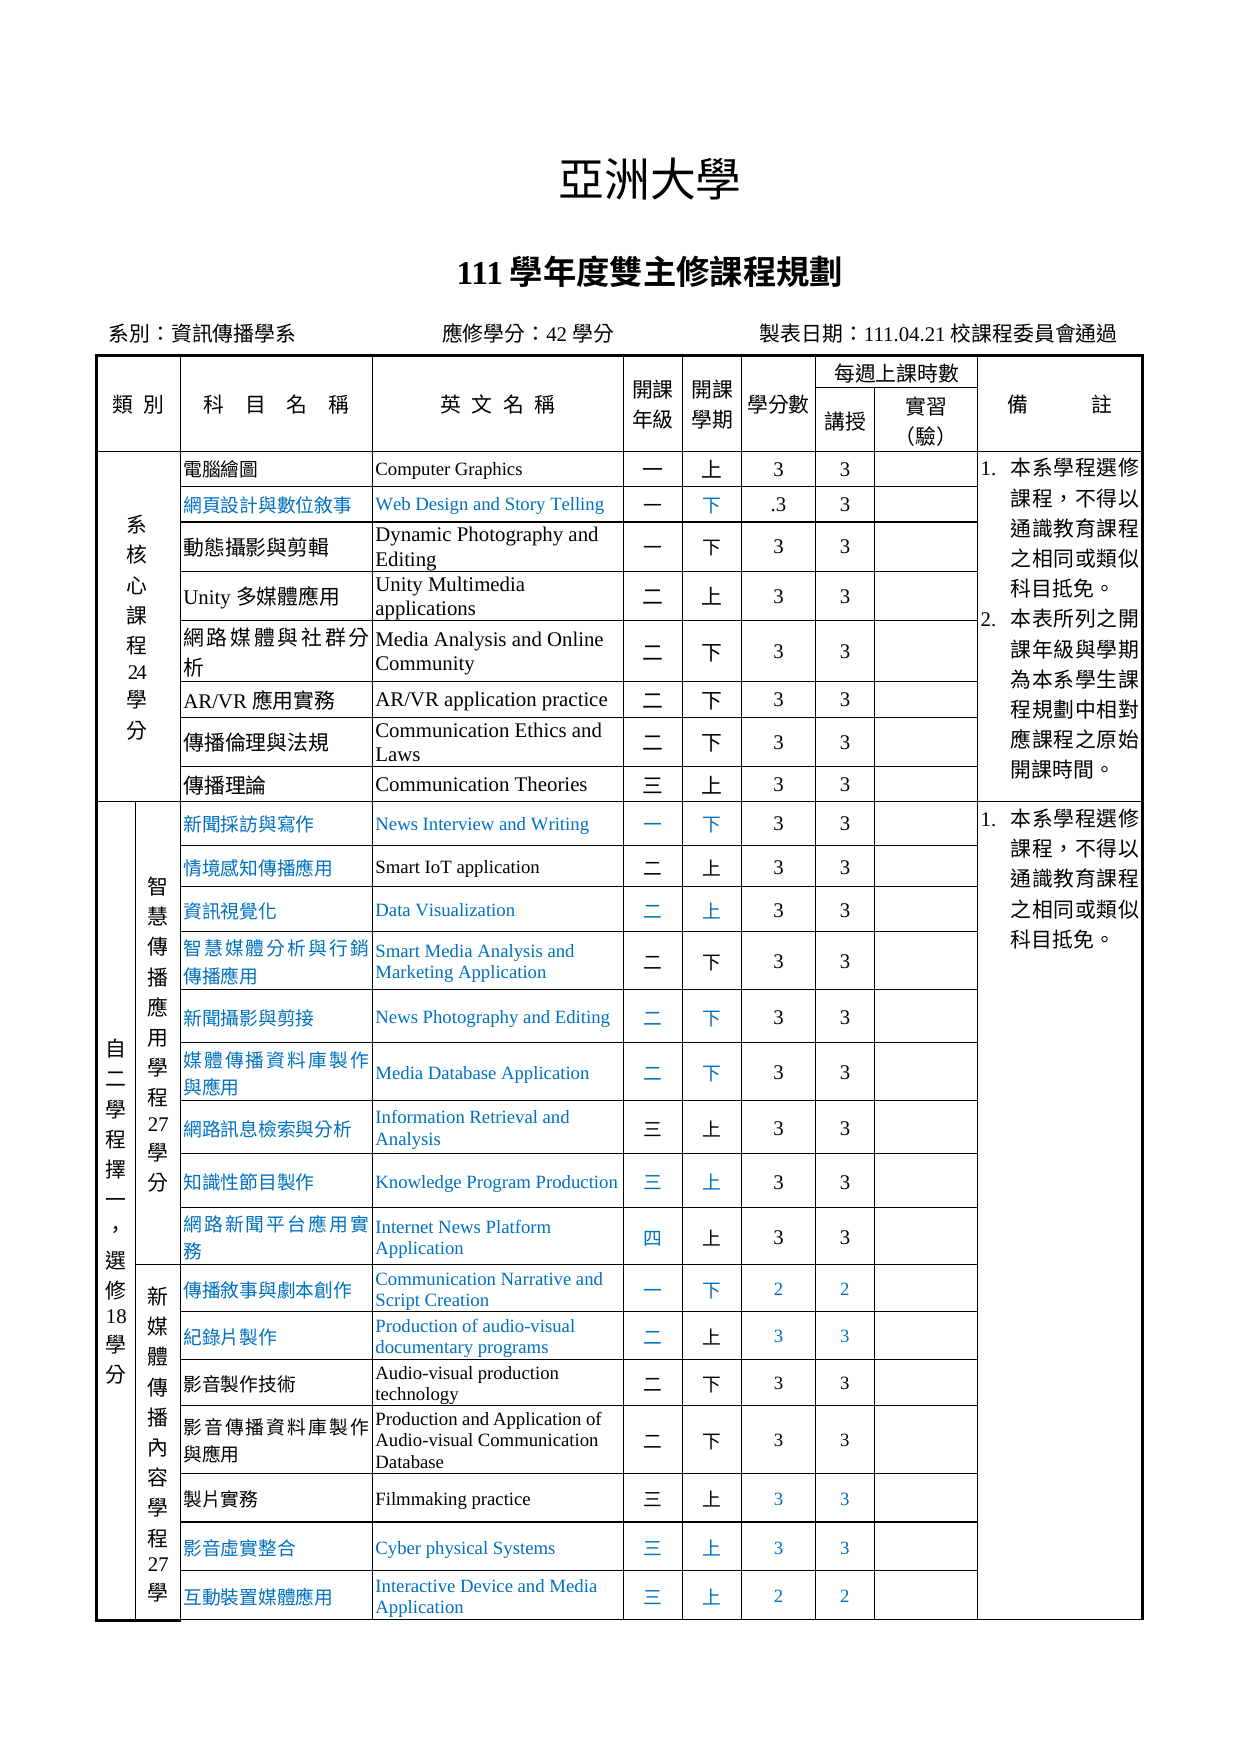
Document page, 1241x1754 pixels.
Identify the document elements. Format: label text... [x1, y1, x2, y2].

table_cell [875, 932, 977, 988]
table_cell 3 [816, 682, 874, 717]
table_header 科 目 名 稱 [181, 357, 372, 451]
table_cell 上 [683, 1154, 741, 1207]
table_cell [875, 1312, 977, 1358]
table_cell AR/VR 應用實務 [181, 682, 372, 717]
table_cell [875, 767, 977, 801]
table_cell 資訊視覺化 [181, 887, 372, 931]
table_cell 下 [683, 1360, 741, 1405]
table_cell [875, 572, 977, 620]
table_cell 3 [816, 1312, 874, 1358]
table_cell 3 [742, 682, 815, 717]
table_cell 影音製作技術 [181, 1360, 372, 1405]
table_cell Web Design and Story Telling [373, 487, 623, 521]
table_cell 本系學程選修課程，不得以通識教育課程之相同或類似科目抵免。 本表所列之開課年級與學期為本系學生課程規劃中相對應課程之原始開課時間。 [978, 452, 1141, 801]
table_cell 紀錄片製作 [181, 1312, 372, 1358]
table_cell 三 [624, 1523, 682, 1570]
table_cell 四 [624, 1208, 682, 1264]
table_cell 上 [683, 452, 741, 486]
table_cell 3 [742, 1101, 815, 1153]
table_cell [875, 990, 977, 1042]
table_cell 上 [683, 572, 741, 620]
table_cell Internet News Platform Application [373, 1208, 623, 1264]
table_cell 上 [683, 767, 741, 801]
table_cell 本系學程選修課程，不得以通識教育課程之相同或類似科目抵免。 [978, 802, 1141, 1619]
table_cell 上 [683, 1571, 741, 1619]
table_cell 上 [683, 1208, 741, 1264]
table_cell [875, 1265, 977, 1311]
table_cell 3 [742, 1154, 815, 1207]
table_cell 2 [742, 1571, 815, 1619]
table_cell [875, 1406, 977, 1472]
table_cell 三 [624, 1101, 682, 1153]
table_cell 3 [742, 523, 815, 571]
table_cell Filmmaking practice [373, 1474, 623, 1521]
table_cell [875, 682, 977, 717]
table_cell [875, 718, 977, 766]
table_cell 上 [683, 1312, 741, 1358]
table_cell 系 核 心 課 程 24 學 分 [98, 452, 180, 801]
table_cell 一 [624, 452, 682, 486]
table_cell .3 [742, 487, 815, 521]
table_cell 3 [742, 846, 815, 886]
table_cell 3 [816, 802, 874, 844]
table_cell 3 [816, 990, 874, 1042]
table_cell [875, 487, 977, 521]
table_cell 下 [683, 990, 741, 1042]
table_cell 3 [816, 1406, 874, 1472]
table_cell 影音傳播資料庫製作與應用 [181, 1406, 372, 1472]
table_cell 影音虛實整合 [181, 1523, 372, 1570]
table_cell [875, 1101, 977, 1153]
table_cell Communication Theories [373, 767, 623, 801]
table_cell 三 [624, 1474, 682, 1521]
table_cell 3 [742, 1312, 815, 1358]
table_cell 3 [742, 1360, 815, 1405]
table_cell 傳播理論 [181, 767, 372, 801]
table_cell 下 [683, 621, 741, 681]
table_cell Audio-visual production technology [373, 1360, 623, 1405]
table_cell 3 [742, 802, 815, 844]
table_cell Communication Narrative and Script Creation [373, 1265, 623, 1311]
table_cell 下 [683, 1406, 741, 1472]
table_cell [875, 523, 977, 571]
table_cell 3 [742, 990, 815, 1042]
table_cell 新聞採訪與寫作 [181, 802, 372, 844]
table_cell [875, 1523, 977, 1570]
table_cell 一 [624, 1265, 682, 1311]
table_cell 製片實務 [181, 1474, 372, 1521]
table_cell 3 [742, 1208, 815, 1264]
table_cell 下 [683, 487, 741, 521]
table_cell 下 [683, 802, 741, 844]
table_cell 3 [742, 1406, 815, 1472]
table_cell 下 [683, 718, 741, 766]
text 亞洲大學 [207, 104, 1093, 229]
table_cell 3 [816, 1208, 874, 1264]
table_cell Media Database Application [373, 1043, 623, 1099]
table_cell Smart Media Analysis and Marketing Application [373, 932, 623, 988]
table_cell 3 [742, 621, 815, 681]
table_cell 情境感知傳播應用 [181, 846, 372, 886]
table_cell 3 [816, 767, 874, 801]
table_cell 3 [816, 1523, 874, 1570]
table_cell 媒體傳播資料庫製作與應用 [181, 1043, 372, 1099]
table_cell 二 [624, 846, 682, 886]
table_cell 3 [816, 487, 874, 521]
table_cell Unity Multimedia applications [373, 572, 623, 620]
table_cell Data Visualization [373, 887, 623, 931]
table_cell 上 [683, 887, 741, 931]
table_cell 3 [742, 1523, 815, 1570]
table_cell 3 [816, 1101, 874, 1153]
table_cell Media Analysis and Online Community [373, 621, 623, 681]
table_header 開課 學期 [683, 357, 741, 451]
table_cell 二 [624, 1406, 682, 1472]
table_cell 2 [742, 1265, 815, 1311]
table_cell 網頁設計與數位敘事 [181, 487, 372, 521]
table_cell 上 [683, 1101, 741, 1153]
table_cell AR/VR application practice [373, 682, 623, 717]
table_cell [875, 1154, 977, 1207]
table_cell 二 [624, 990, 682, 1042]
table_cell 動態攝影與剪輯 [181, 523, 372, 571]
table_cell 上 [683, 846, 741, 886]
table_cell [875, 1208, 977, 1264]
table_cell 3 [816, 1474, 874, 1521]
table_header 英 文 名 稱 [373, 357, 623, 451]
table_header 每週上課時數 [816, 357, 977, 387]
table_cell Computer Graphics [373, 452, 623, 486]
table_cell 新 媒 體 傳 播 內 容 學 程 27 學 [136, 1265, 180, 1619]
table_cell 下 [683, 682, 741, 717]
table_cell News Photography and Editing [373, 990, 623, 1042]
table_cell 二 [624, 572, 682, 620]
table_cell 互動裝置媒體應用 [181, 1571, 372, 1619]
table_cell 二 [624, 621, 682, 681]
table_cell 二 [624, 1360, 682, 1405]
table_cell 一 [624, 487, 682, 521]
table_cell 智 慧 傳 播 應 用 學 程 27 學 分 [136, 802, 180, 1264]
table_cell 上 [683, 1523, 741, 1570]
table_cell 3 [816, 1154, 874, 1207]
table_cell 二 [624, 1312, 682, 1358]
table_cell 下 [683, 932, 741, 988]
table_cell 上 [683, 1474, 741, 1521]
table_cell 3 [816, 887, 874, 931]
table_cell 講授 [816, 388, 874, 451]
table_cell 智慧媒體分析與行銷傳播應用 [181, 932, 372, 988]
table_cell 3 [742, 1474, 815, 1521]
table_cell News Interview and Writing [373, 802, 623, 844]
table_header 類 別 [98, 357, 180, 451]
table_cell 下 [683, 1043, 741, 1099]
table_cell 下 [683, 1265, 741, 1311]
table_cell 三 [624, 767, 682, 801]
text 系別：資訊傳播學系 應修學分：42 學分 製表日期：111.04.21 校課程委員會通過 [89, 291, 1137, 354]
table_cell Knowledge Program Production [373, 1154, 623, 1207]
table_cell Unity 多媒體應用 [181, 572, 372, 620]
table_header 備 註 [978, 357, 1141, 451]
table_cell 3 [816, 1043, 874, 1099]
table_cell 傳播倫理與法規 [181, 718, 372, 766]
table_cell 3 [816, 846, 874, 886]
table_cell 一 [624, 523, 682, 571]
table_cell 自 二 學 程 擇 一 ， 選 修 18 學 分 [98, 802, 135, 1619]
table_cell 3 [816, 572, 874, 620]
table_cell 3 [742, 452, 815, 486]
table_cell Interactive Device and Media Application [373, 1571, 623, 1619]
table_cell [875, 1360, 977, 1405]
table_cell 網路訊息檢索與分析 [181, 1101, 372, 1153]
table_cell [875, 1571, 977, 1619]
table_cell 電腦繪圖 [181, 452, 372, 486]
table_cell 二 [624, 1043, 682, 1099]
table_cell 實習（驗） [875, 388, 977, 451]
table_cell [875, 802, 977, 844]
table_header 學分數 [742, 357, 815, 451]
table_cell 3 [742, 887, 815, 931]
table_cell 3 [816, 621, 874, 681]
table_cell 二 [624, 718, 682, 766]
table_cell 3 [742, 767, 815, 801]
table_cell 3 [816, 1360, 874, 1405]
table_header 開課 年級 [624, 357, 682, 451]
table_cell 三 [624, 1571, 682, 1619]
table_cell 3 [742, 932, 815, 988]
table_cell 3 [816, 718, 874, 766]
table_cell 網路新聞平台應用實務 [181, 1208, 372, 1264]
table_cell 3 [742, 1043, 815, 1099]
table_cell [875, 621, 977, 681]
table_cell Dynamic Photography and Editing [373, 523, 623, 571]
table_cell 知識性節目製作 [181, 1154, 372, 1207]
table_cell 二 [624, 932, 682, 988]
table_cell 一 [624, 802, 682, 844]
text 111學年度雙主修課程規劃 [207, 229, 1092, 291]
table_cell 網路媒體與社群分析 [181, 621, 372, 681]
table_cell [875, 1043, 977, 1099]
table_cell 二 [624, 887, 682, 931]
table_cell 3 [742, 718, 815, 766]
table_cell 下 [683, 523, 741, 571]
table_cell Information Retrieval and Analysis [373, 1101, 623, 1153]
table_cell Communication Ethics and Laws [373, 718, 623, 766]
table_cell [875, 1474, 977, 1521]
table_cell Production of audio-visual documentary programs [373, 1312, 623, 1358]
table_cell 3 [816, 523, 874, 571]
table_cell Smart IoT application [373, 846, 623, 886]
table_cell [875, 887, 977, 931]
table_cell Production and Application of Audio-visual Communication Database [373, 1406, 623, 1472]
table_cell Cyber physical Systems [373, 1523, 623, 1570]
table_cell 3 [816, 932, 874, 988]
table_cell 二 [624, 682, 682, 717]
table_cell 3 [742, 572, 815, 620]
table_cell 3 [816, 452, 874, 486]
table_cell [875, 846, 977, 886]
table_cell 2 [816, 1265, 874, 1311]
table_cell 2 [816, 1571, 874, 1619]
table_cell 傳播敘事與劇本創作 [181, 1265, 372, 1311]
table_cell 三 [624, 1154, 682, 1207]
table_cell 新聞攝影與剪接 [181, 990, 372, 1042]
table_cell [875, 452, 977, 486]
